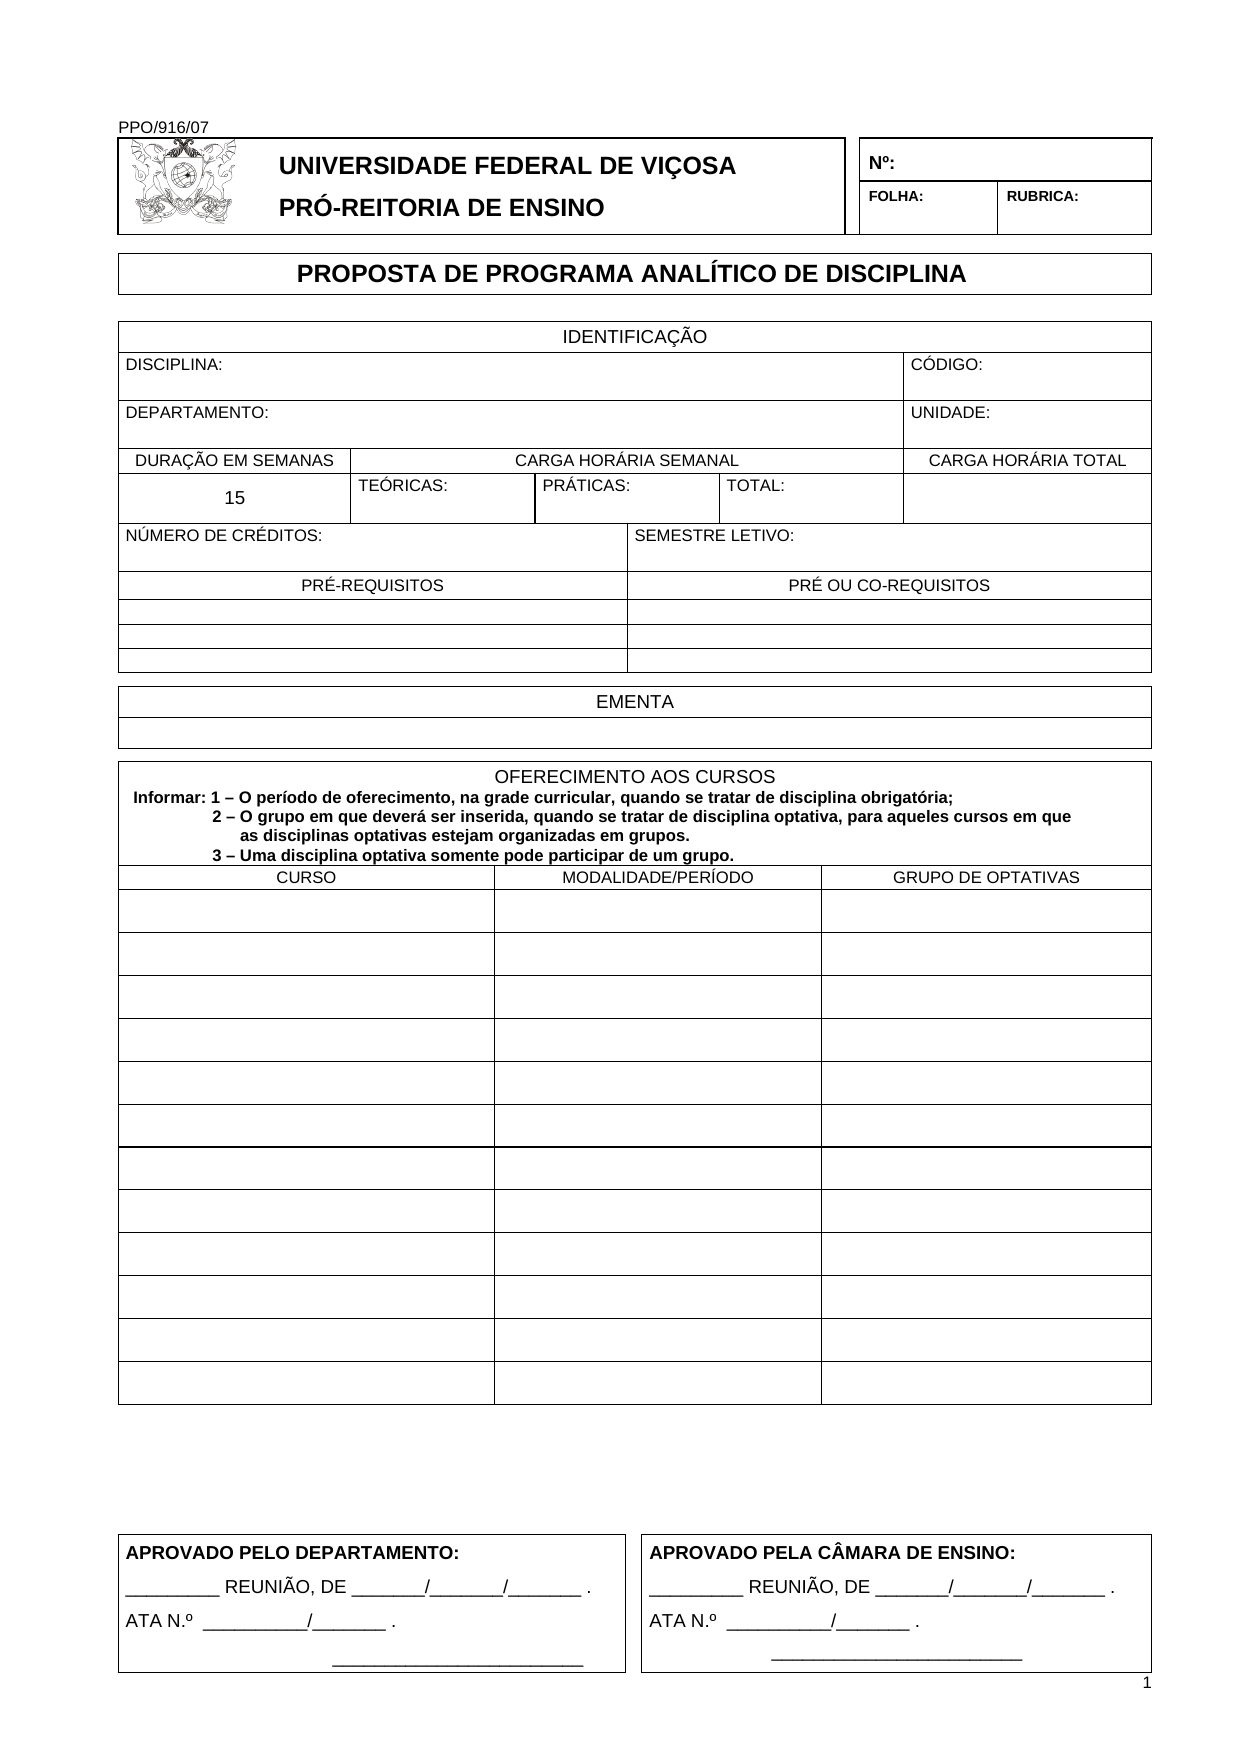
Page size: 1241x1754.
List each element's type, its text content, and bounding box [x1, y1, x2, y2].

table_cell DURAÇÃO EM SEMANAS [119, 449, 350, 472]
table_cell GRUPO DE OPTATIVAS [822, 866, 1151, 889]
table_cell PRÁTICAS: [536, 474, 719, 522]
table_cell [495, 1190, 821, 1232]
table_cell SEMESTRE LETIVO: [628, 524, 1151, 571]
table_cell [628, 649, 1151, 672]
table_header OFERECIMENTO AOS CURSOS Informar: 1 – O período de oferecimento, na grade curricular, quando se tratar de disciplina obrigatória; 2 – O grupo em que deverá ser inserida, quando se tratar de disciplina optativa, para aqueles cursos em que as disciplinas optativas estejam organizadas em grupos. 3 – Uma disciplina optativa somente pode participar de um grupo. [119, 762, 1151, 864]
table_cell [119, 933, 494, 975]
table_cell 15 [119, 474, 350, 522]
table_cell [119, 1276, 494, 1318]
table_cell [495, 1148, 821, 1189]
table_cell [495, 933, 821, 975]
table_cell [822, 1062, 1151, 1103]
table_cell [495, 1062, 821, 1103]
table_cell MODALIDADE/PERÍODO [495, 866, 821, 889]
table_cell PRÉ OU CO-REQUISITOS [628, 572, 1151, 599]
table_cell [822, 1019, 1151, 1061]
table_cell PRÉ-REQUISITOS [119, 572, 627, 599]
table_cell [119, 625, 627, 648]
table_cell UNIDADE: [904, 401, 1151, 448]
table_cell [119, 718, 1151, 748]
table_cell [495, 1019, 821, 1061]
table_cell [119, 1105, 494, 1146]
table_cell [628, 625, 1151, 648]
table_cell [495, 1319, 821, 1361]
table_cell [495, 1233, 821, 1275]
table_cell [495, 890, 821, 932]
table_cell [822, 976, 1151, 1018]
table_cell [119, 1362, 494, 1404]
table_cell [822, 890, 1151, 932]
table_cell [822, 1148, 1151, 1189]
table_cell TOTAL: [720, 474, 903, 522]
table_cell CARGA HORÁRIA TOTAL [904, 449, 1151, 472]
table_cell [119, 1019, 494, 1061]
table_cell [119, 1233, 494, 1275]
table_cell [495, 976, 821, 1018]
table_cell CARGA HORÁRIA SEMANAL [351, 449, 903, 472]
table_cell DEPARTAMENTO: [119, 401, 903, 448]
table_cell [119, 600, 627, 623]
table_cell [822, 1362, 1151, 1404]
table_cell [822, 1105, 1151, 1146]
table_cell [495, 1276, 821, 1318]
table_cell CURSO [119, 866, 494, 889]
table_cell TEÓRICAS: [351, 474, 534, 522]
table_cell [119, 890, 494, 932]
table_cell NÚMERO DE CRÉDITOS: [119, 524, 627, 571]
table_cell [495, 1362, 821, 1404]
table_cell [904, 474, 1151, 522]
table_cell [119, 1319, 494, 1361]
table_cell DISCIPLINA: [119, 353, 903, 400]
table_header EMENTA [119, 687, 1151, 717]
table_cell [822, 933, 1151, 975]
table_cell [822, 1276, 1151, 1318]
table_cell [822, 1190, 1151, 1232]
picture [130, 138, 237, 224]
table_cell [119, 1062, 494, 1103]
table_cell [628, 600, 1151, 623]
table_cell [822, 1319, 1151, 1361]
table_cell [119, 649, 627, 672]
table_cell [119, 976, 494, 1018]
table_cell [119, 1148, 494, 1189]
table_cell CÓDIGO: [904, 353, 1151, 400]
table_header IDENTIFICAÇÃO [119, 322, 1151, 352]
table_cell [822, 1233, 1151, 1275]
table_cell [119, 1190, 494, 1232]
table_cell [495, 1105, 821, 1146]
